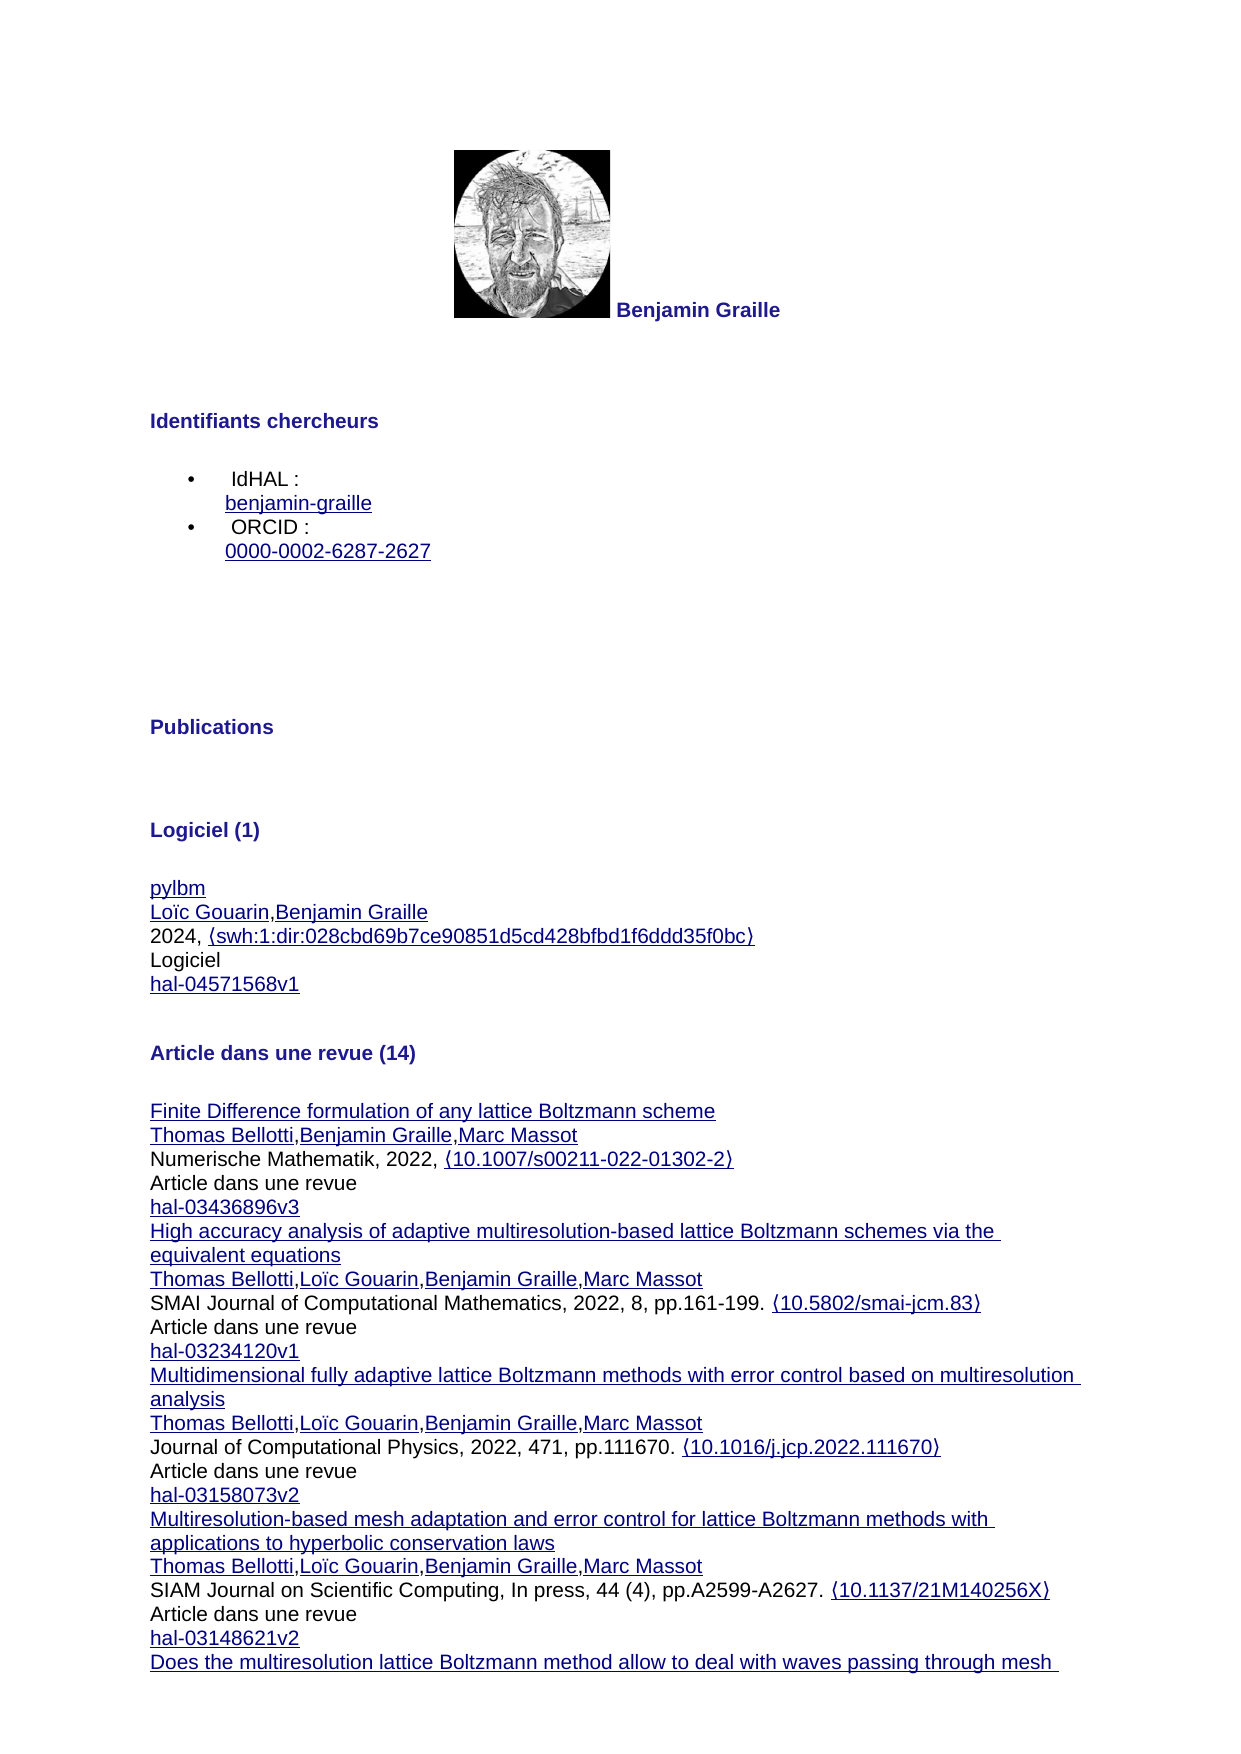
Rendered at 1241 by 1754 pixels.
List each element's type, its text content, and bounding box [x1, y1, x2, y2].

subtitle Article dans une revue (14) [150, 1041, 1090, 1065]
picture [454, 150, 611, 318]
table_cell Multiresolution-based mesh adaptation and error control for lattice Boltzmann methods with applications to hyperbolic conservation laws Thomas Bellotti,Loïc Gouarin,Benjamin Graille,Marc Massot SIAM Journal on Scientific Computing, In press, 44 (4), pp.A2599-A2627. ⟨10.1137/21M140256X⟩ Article dans une revue hal-03148621v2 [150, 1506, 1090, 1650]
table_header pylbm Loïc Gouarin,Benjamin Graille 2024, ⟨swh:1:dir:028cbd69b7ce90851d5cd428bfbd1f6ddd35f0bc⟩ Logiciel hal-04571568v1 [150, 876, 1090, 996]
list ORCID : [187, 515, 1090, 539]
table_cell Does the multiresolution lattice Boltzmann method allow to deal with waves passing through mesh [150, 1650, 1090, 1674]
list IdHAL : [187, 467, 1090, 491]
subtitle Logiciel (1) [150, 818, 1090, 842]
subtitle Publications [150, 715, 1090, 739]
list benjamin-graille [187, 491, 1090, 515]
subtitle Benjamin Graille [150, 150, 1090, 322]
table_cell High accuracy analysis of adaptive multiresolution-based lattice Boltzmann schemes via the equivalent equations Thomas Bellotti,Loïc Gouarin,Benjamin Graille,Marc Massot SMAI Journal of Computational Mathematics, 2022, 8, pp.161-199. ⟨10.5802/smai-jcm.83⟩ Article dans une revue hal-03234120v1 [150, 1219, 1090, 1363]
list 0000-0002-6287-2627 [187, 539, 1090, 563]
subtitle Identifiants chercheurs [150, 408, 1090, 432]
table_cell Multidimensional fully adaptive lattice Boltzmann methods with error control based on multiresolution analysis Thomas Bellotti,Loïc Gouarin,Benjamin Graille,Marc Massot Journal of Computational Physics, 2022, 471, pp.111670. ⟨10.1016/j.jcp.2022.111670⟩ Article dans une revue hal-03158073v2 [150, 1363, 1090, 1506]
table_header Finite Difference formulation of any lattice Boltzmann scheme Thomas Bellotti,Benjamin Graille,Marc Massot Numerische Mathematik, 2022, ⟨10.1007/s00211-022-01302-2⟩ Article dans une revue hal-03436896v3 [150, 1099, 1090, 1219]
